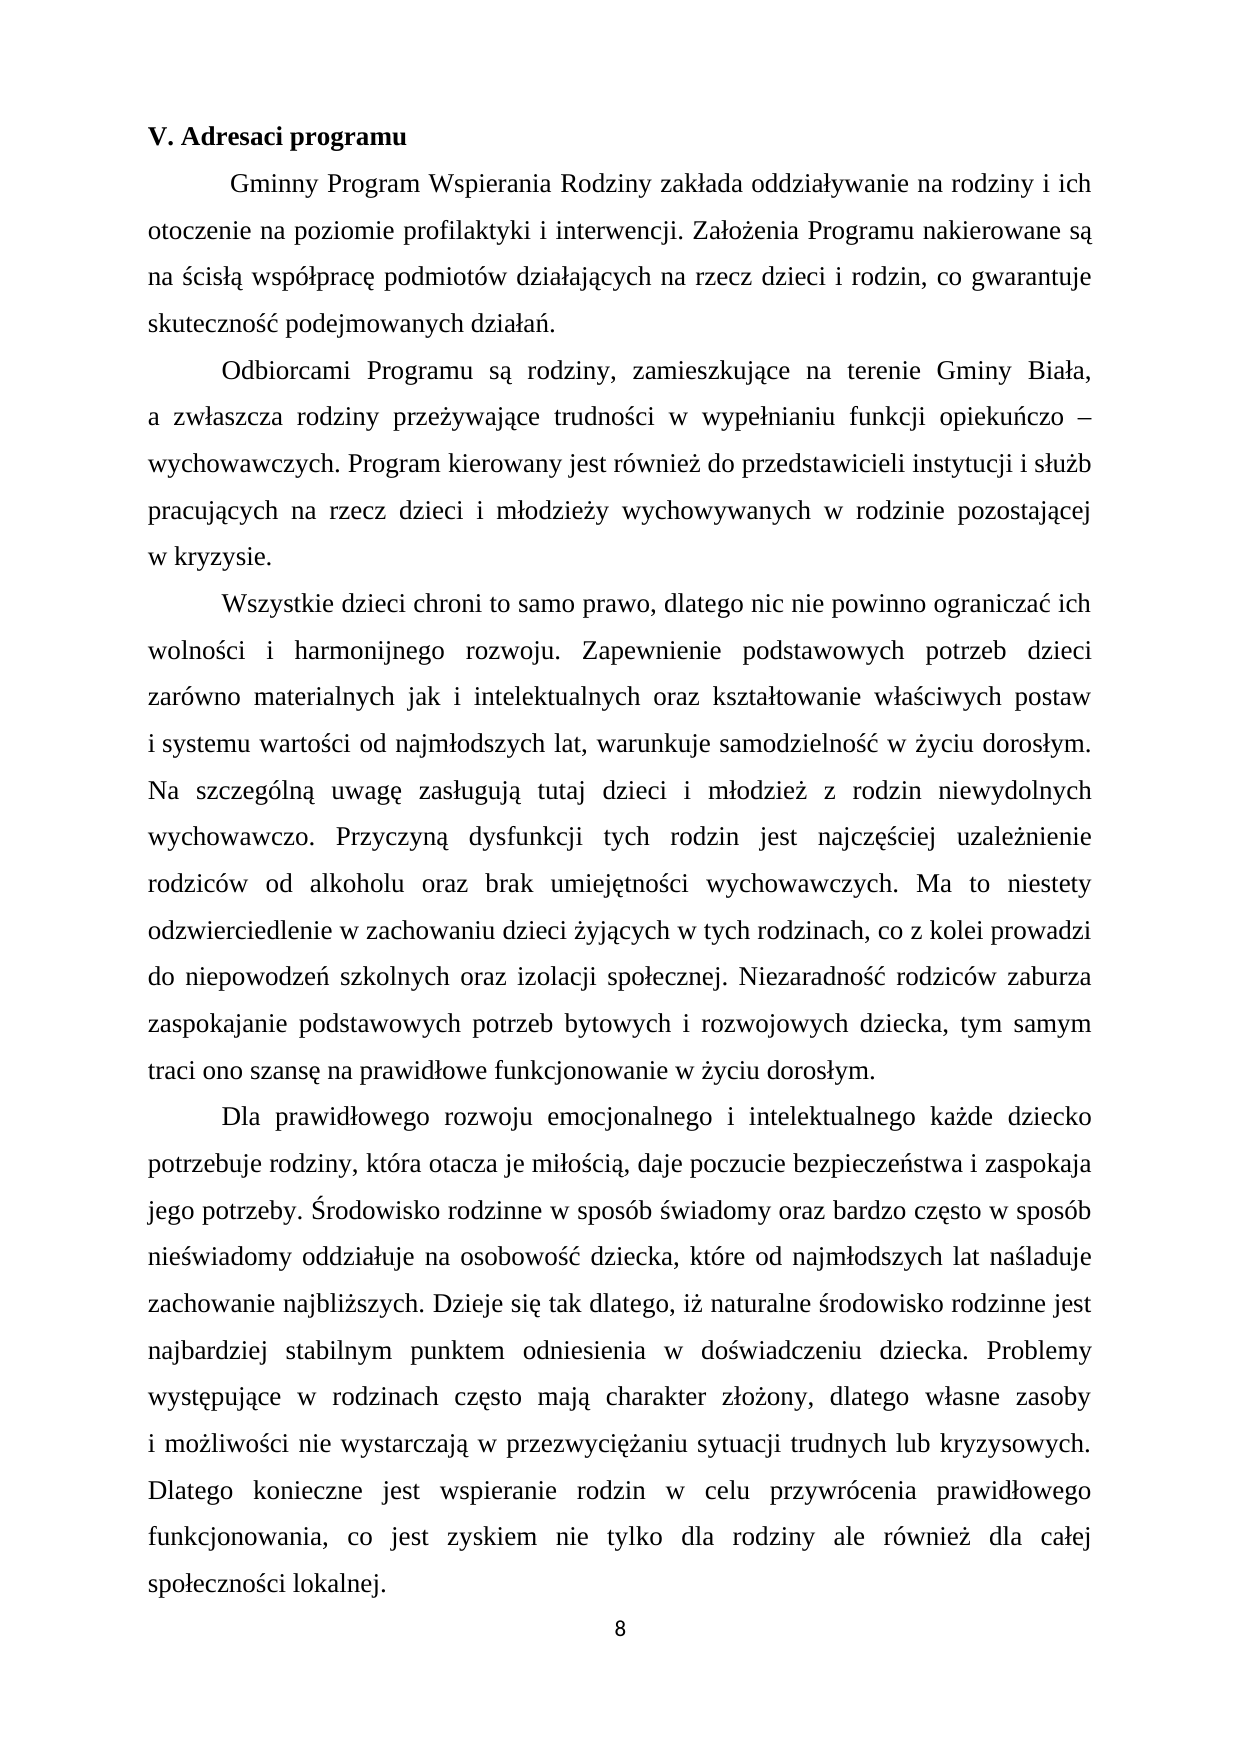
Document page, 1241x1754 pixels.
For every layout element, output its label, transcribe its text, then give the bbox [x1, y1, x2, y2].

text V. Adresaci programu [148, 120, 1093, 152]
text Odbiorcami Programu są rodziny, zamieszkujące na terenie Gminy Biała, a zwłaszcza rodziny przeżywające trudności w wypełnianiu funkcji opiekuńczo – wychowawczych. Program kierowany jest również do przedstawicieli instytucji i służb pracujących na rzecz dzieci i młodzieży wychowywanych w rodzinie pozostającej w kryzysie. [148, 354, 1093, 572]
text Dla prawidłowego rozwoju emocjonalnego i intelektualnego każde dziecko potrzebuje rodziny, która otacza je miłością, daje poczucie bezpieczeństwa i zaspokaja jego potrzeby. Środowisko rodzinne w sposób świadomy oraz bardzo często w sposób nieświadomy oddziałuje na osobowość dziecka, które od najmłodszych lat naśladuje zachowanie najbliższych. Dzieje się tak dlatego, iż naturalne środowisko rodzinne jest najbardziej stabilnym punktem odniesienia w doświadczeniu dziecka. Problemy występujące w rodzinach często mają charakter złożony, dlatego własne zasoby i możliwości nie wystarczają w przezwyciężaniu sytuacji trudnych lub kryzysowych. Dlatego konieczne jest wspieranie rodzin w celu przywrócenia prawidłowego funkcjonowania, co jest zyskiem nie tylko dla rodziny ale również dla całej społeczności lokalnej. [148, 1100, 1093, 1598]
text Wszystkie dzieci chroni to samo prawo, dlatego nic nie powinno ograniczać ich wolności i harmonijnego rozwoju. Zapewnienie podstawowych potrzeb dzieci zarówno materialnych jak i intelektualnych oraz kształtowanie właściwych postaw i systemu wartości od najmłodszych lat, warunkuje samodzielność w życiu dorosłym. Na szczególną uwagę zasługują tutaj dzieci i młodzież z rodzin niewydolnych wychowawczo. Przyczyną dysfunkcji tych rodzin jest najczęściej uzależnienie rodziców od alkoholu oraz brak umiejętności wychowawczych. Ma to niestety odzwierciedlenie w zachowaniu dzieci żyjących w tych rodzinach, co z kolei prowadzi do niepowodzeń szkolnych oraz izolacji społecznej. Niezaradność rodziców zaburza zaspokajanie podstawowych potrzeb bytowych i rozwojowych dziecka, tym samym traci ono szansę na prawidłowe funkcjonowanie w życiu dorosłym. [148, 587, 1093, 1085]
text Gminny Program Wspierania Rodziny zakłada oddziaływanie na rodziny i ich otoczenie na poziomie profilaktyki i interwencji. Założenia Programu nakierowane są na ścisłą współpracę podmiotów działających na rzecz dzieci i rodzin, co gwarantuje skuteczność podejmowanych działań. [148, 167, 1093, 338]
